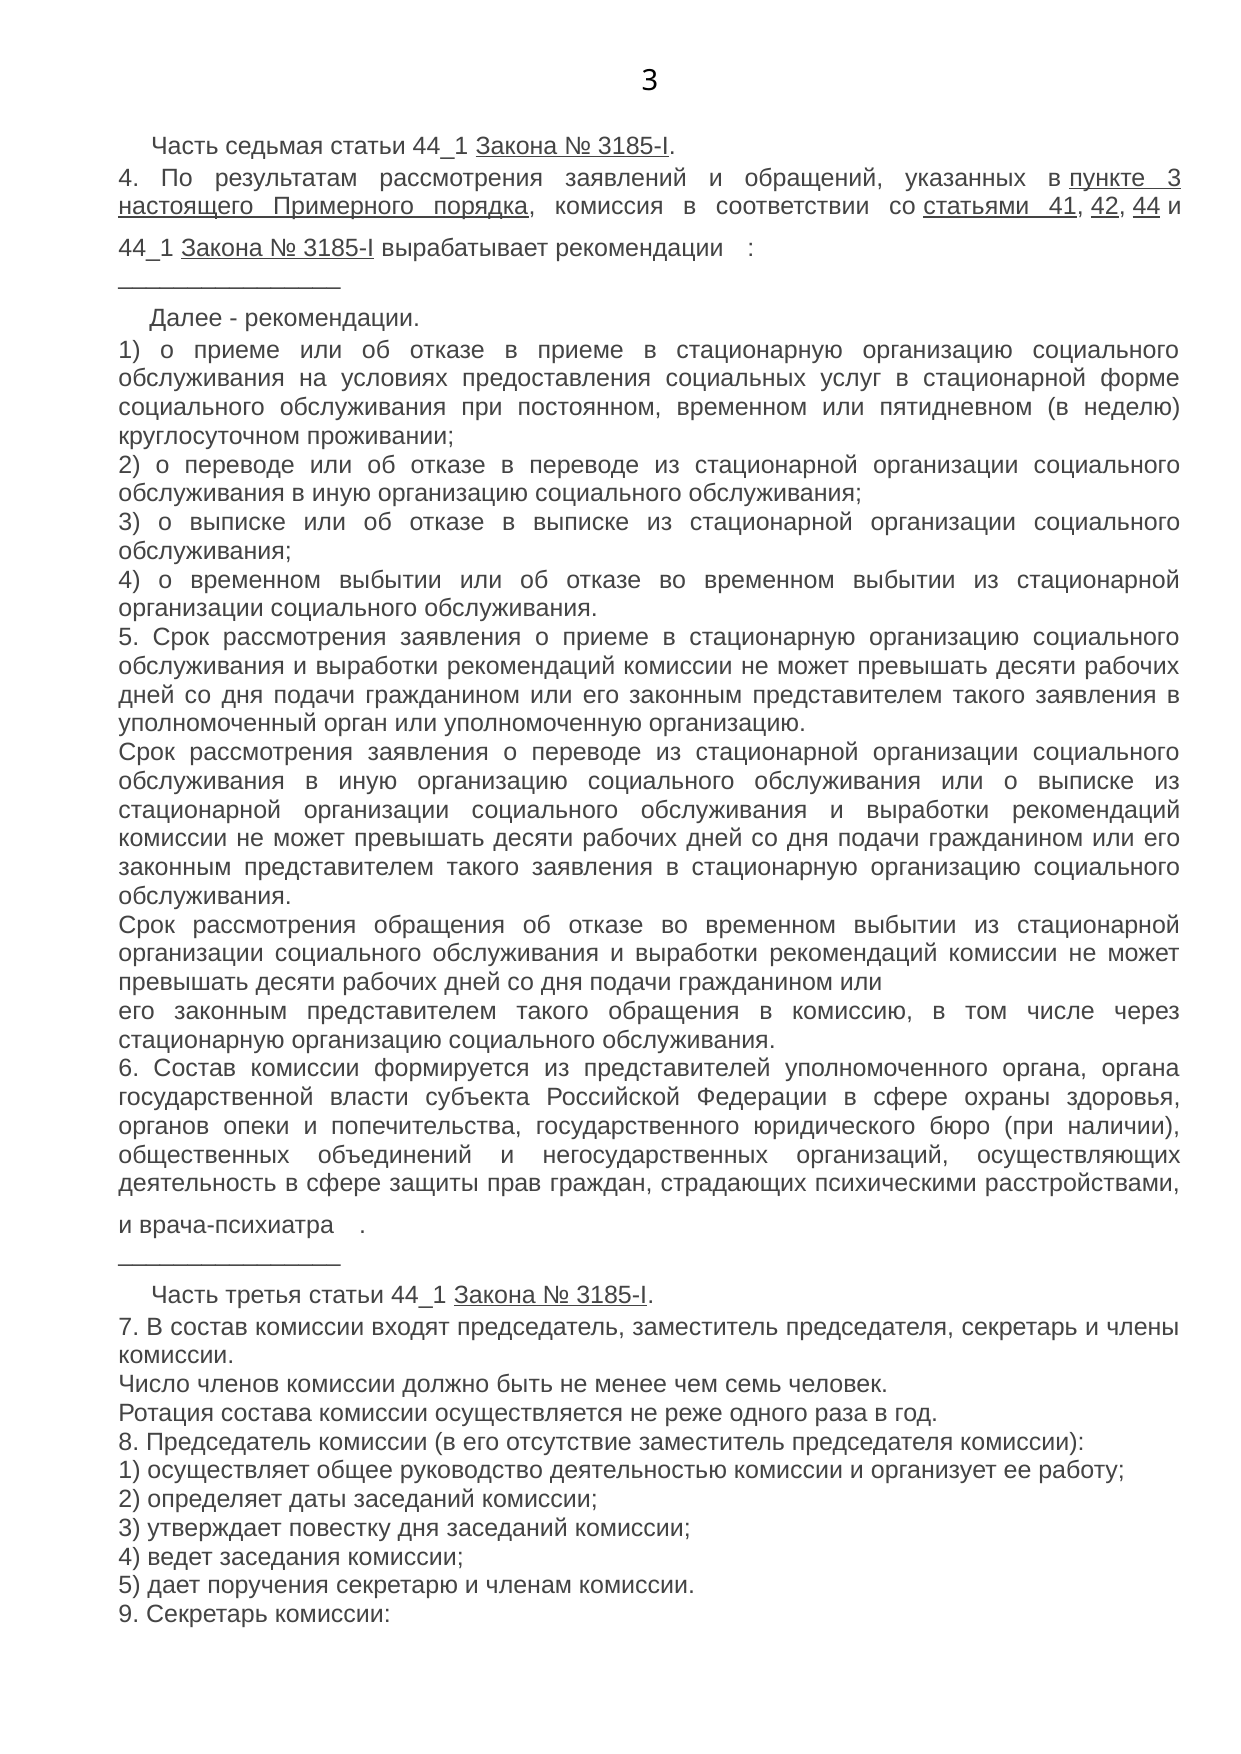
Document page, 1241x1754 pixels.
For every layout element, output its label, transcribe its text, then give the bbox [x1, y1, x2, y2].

text 6. Состав комиссии формируется из представителей уполномоченного органа, органа государственной власти субъекта Российской Федерации в сфере охраны здоровья, органов опеки и попечительства, государственного юридического бюро (при наличии), общественных объединений и негосударственных организаций, осуществляющих деятельность в сфере защиты прав граждан, страдающих психическими расстройствами, и врача-психиатра. [118, 1053, 1181, 1238]
text его законным представителем такого обращения в комиссию, в том числе через стационарную организацию социального обслуживания. [118, 996, 1181, 1053]
text Далее - рекомендации. [118, 290, 1181, 334]
text 5) дает поручения секретарю и членам комиссии. [118, 1570, 1181, 1599]
text 5. Срок рассмотрения заявления о приеме в стационарную организацию социального обслуживания и выработки рекомендаций комиссии не может превышать десяти рабочих дней со дня подачи гражданином или его законным представителем такого заявления в уполномоченный орган или уполномоченную организацию. [118, 622, 1181, 737]
text 7. В состав комиссии входят председатель, заместитель председателя, секретарь и члены комиссии. [118, 1312, 1181, 1369]
text Часть седьмая статьи 44_1 Закона № 3185-I. [118, 118, 1181, 163]
text 2) определяет даты заседаний комиссии; [118, 1484, 1181, 1513]
text Ротация состава комиссии осуществляется не реже одного раза в год. [118, 1398, 1181, 1427]
text 4) о временном выбытии или об отказе во временном выбытии из стационарной организации социального обслуживания. [118, 564, 1181, 622]
text 4) ведет заседания комиссии; [118, 1542, 1181, 1570]
text 1) о приеме или об отказе в приеме в стационарную организацию социального обслуживания на условиях предоставления социальных услуг в стационарной форме социального обслуживания при постоянном, временном или пятидневном (в неделю) круглосуточном проживании; [118, 334, 1181, 449]
text Срок рассмотрения заявления о переводе из стационарной организации социального обслуживания в иную организацию социального обслуживания или о выписке из стационарной организации социального обслуживания и выработки рекомендаций комиссии не может превышать десяти рабочих дней со дня подачи гражданином или его законным представителем такого заявления в стационарную организацию социального обслуживания. [118, 737, 1181, 909]
text Часть третья статьи 44_1 Закона № 3185-I. [118, 1267, 1181, 1312]
text 1) осуществляет общее руководство деятельностью комиссии и организует ее работу; [118, 1455, 1181, 1484]
text 3) о выписке или об отказе в выписке из стационарной организации социального обслуживания; [118, 507, 1181, 564]
text 8. Председатель комиссии (в его отсутствие заместитель председателя комиссии): [118, 1427, 1181, 1455]
text 9. Секретарь комиссии: [118, 1599, 1181, 1628]
text 2) о переводе или об отказе в переводе из стационарной организации социального обслуживания в иную организацию социального обслуживания; [118, 449, 1181, 507]
text Срок рассмотрения обращения об отказе во временном выбытии из стационарной организации социального обслуживания и выработки рекомендаций комиссии не может превышать десяти рабочих дней со дня подачи гражданином или [118, 909, 1181, 996]
text ________________ [118, 1238, 1181, 1267]
text 3) утверждает повестку дня заседаний комиссии; [118, 1513, 1181, 1542]
text 4. По результатам рассмотрения заявлений и обращений, указанных в пункте 3 настоящего Примерного порядка, комиссия в соответствии со статьями 41, 42, 44 и 44_1 Закона № 3185-I вырабатывает рекомендации: [118, 163, 1181, 261]
text Число членов комиссии должно быть не менее чем семь человек. [118, 1369, 1181, 1398]
text ________________ [118, 261, 1181, 290]
